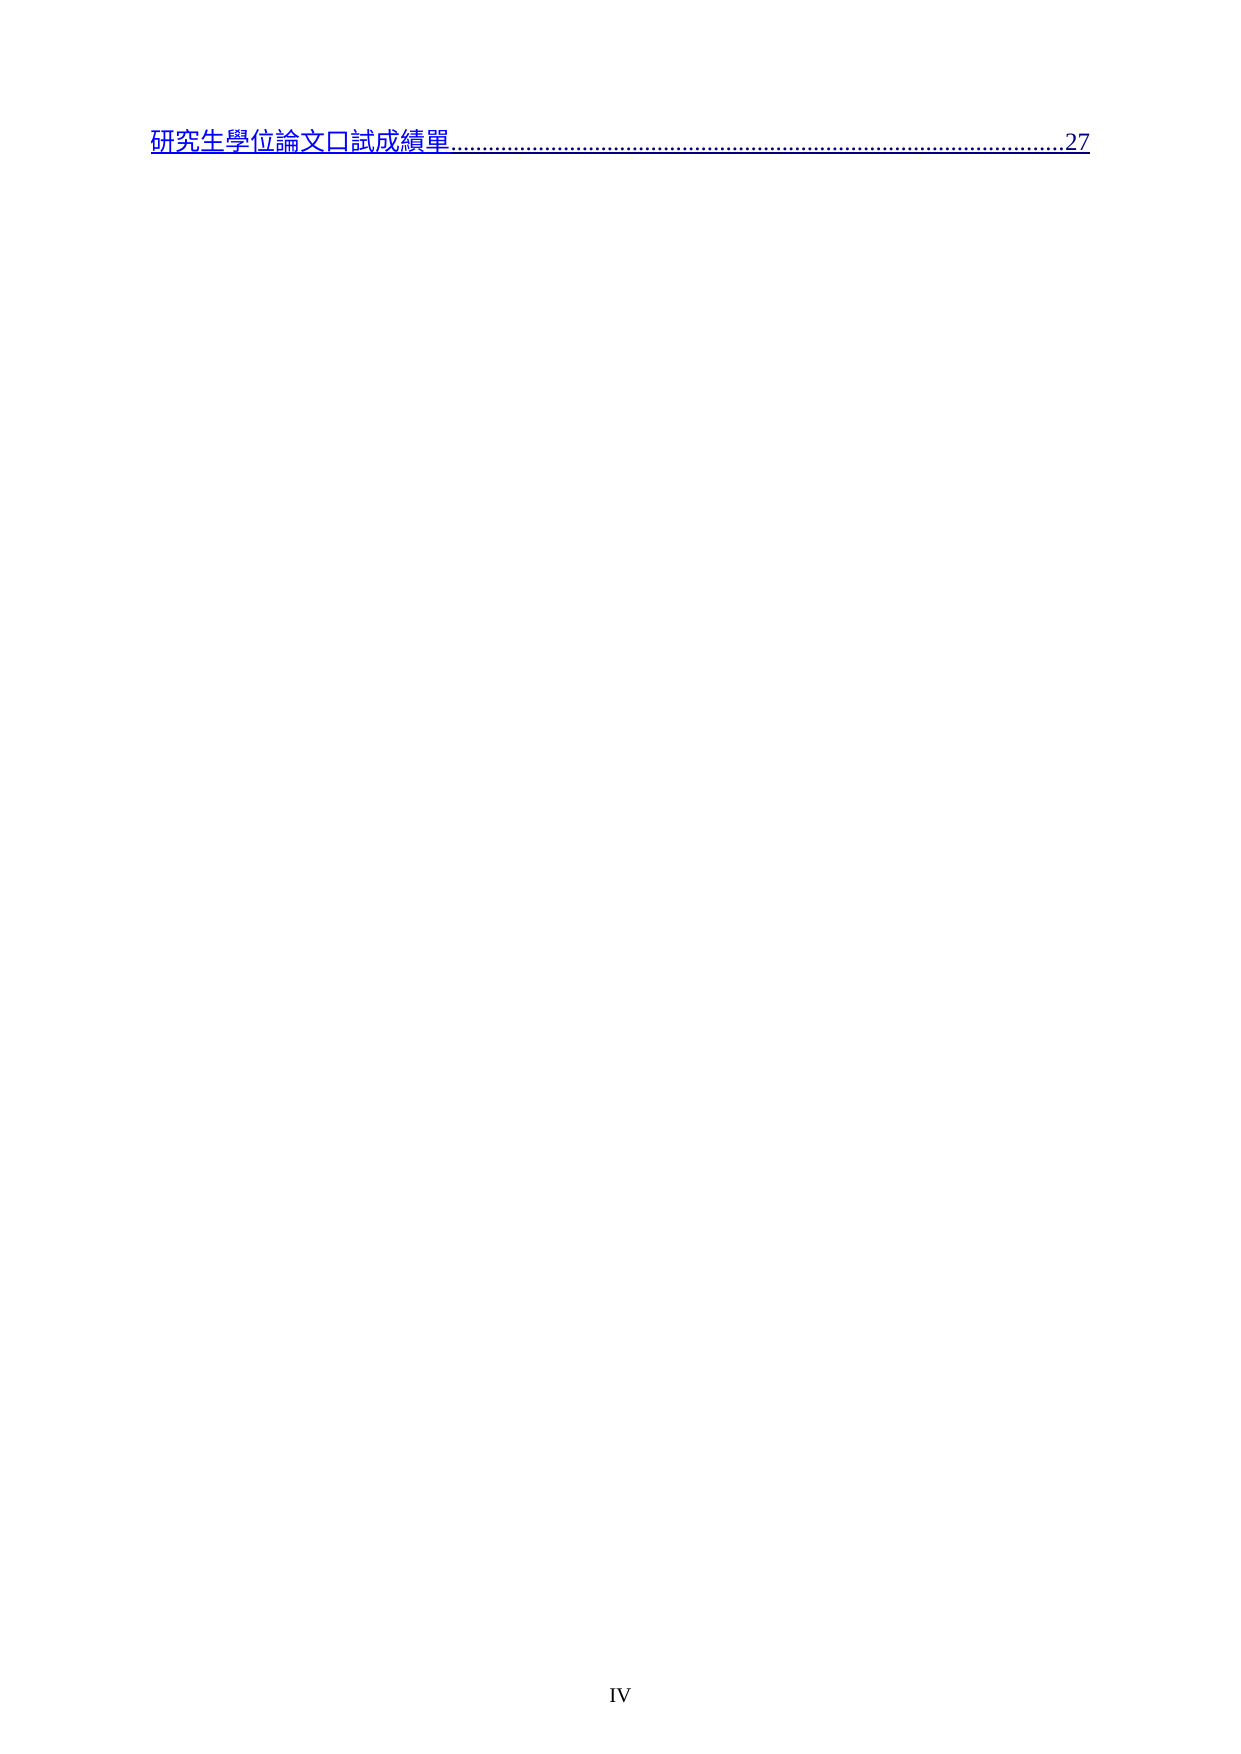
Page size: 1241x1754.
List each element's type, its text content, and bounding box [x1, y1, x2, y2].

text [150, 153, 1090, 160]
text 研究生學位論文口試成績單 27 [150, 98, 1090, 152]
